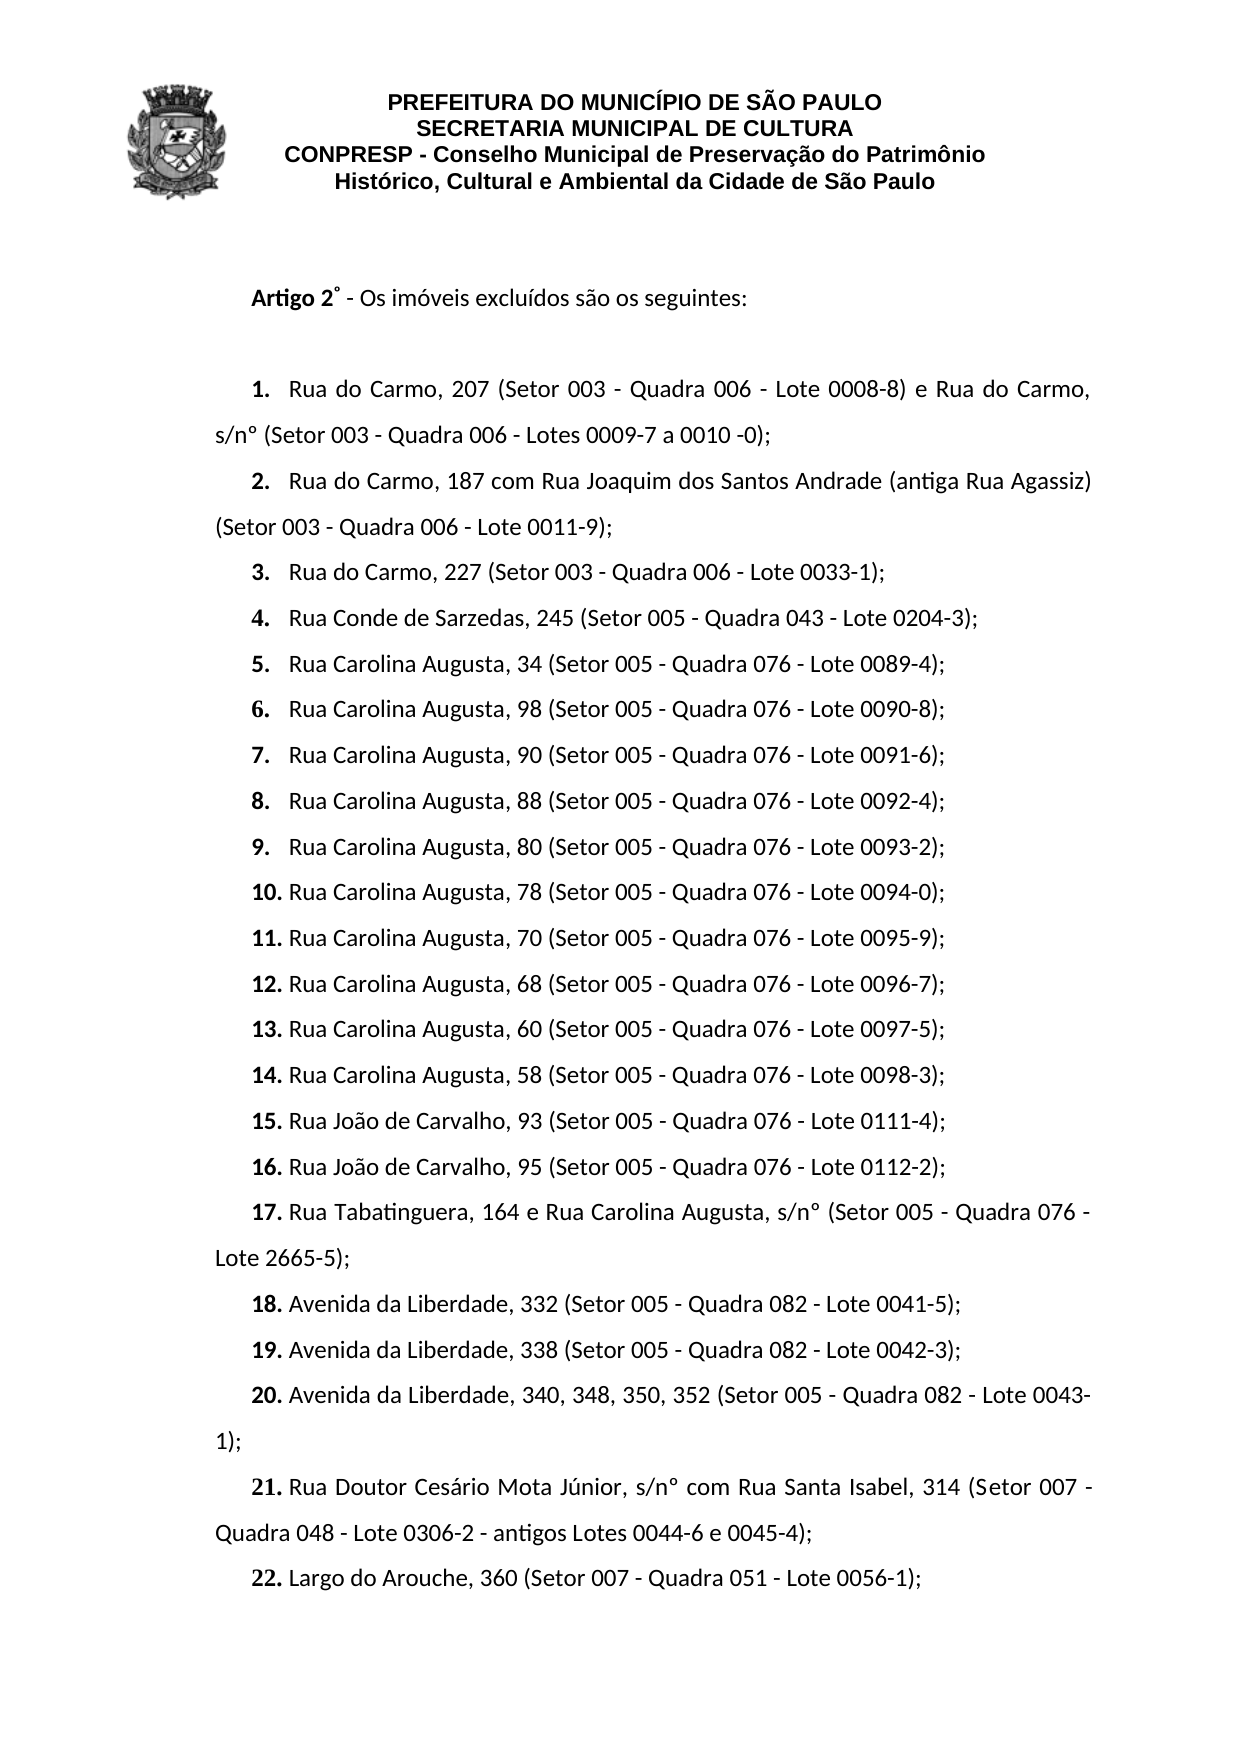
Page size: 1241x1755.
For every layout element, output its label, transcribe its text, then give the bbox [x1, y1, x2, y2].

list Rua Carolina Augusta, 90 (Setor 005 - Quadra 076 - Lote 0091-6); [177, 739, 1093, 770]
list Rua Carolina Augusta, 80 (Setor 005 - Quadra 076 - Lote 0093-2); [177, 831, 1093, 861]
list Rua do Carmo, 207 (Setor 003 - Quadra 006 - Lote 0008-8) e Rua do Carmo, s/nº (Setor 003 - Quadra 006 - Lotes 0009-7 a 0010 -0); [177, 373, 1093, 450]
list Rua Carolina Augusta, 60 (Setor 005 - Quadra 076 - Lote 0097-5); [177, 1014, 1093, 1044]
list Largo do Arouche, 360 (Setor 007 - Quadra 051 - Lote 0056-1); [177, 1562, 1093, 1593]
list Rua Carolina Augusta, 98 (Setor 005 - Quadra 076 - Lote 0090-8); [177, 693, 1093, 724]
list Rua Carolina Augusta, 34 (Setor 005 - Quadra 076 - Lote 0089-4); [177, 648, 1093, 678]
list Avenida da Liberdade, 338 (Setor 005 - Quadra 082 - Lote 0042-3); [177, 1334, 1093, 1364]
list Rua Carolina Augusta, 68 (Setor 005 - Quadra 076 - Lote 0096-7); [177, 968, 1093, 998]
list Rua Carolina Augusta, 70 (Setor 005 - Quadra 076 - Lote 0095-9); [177, 922, 1093, 953]
list Rua João de Carvalho, 93 (Setor 005 - Quadra 076 - Lote 0111-4); [177, 1105, 1093, 1136]
list Rua Carolina Augusta, 58 (Setor 005 - Quadra 076 - Lote 0098-3); [177, 1059, 1093, 1090]
list Avenida da Liberdade, 332 (Setor 005 - Quadra 082 - Lote 0041-5); [177, 1288, 1093, 1318]
list Avenida da Liberdade, 340, 348, 350, 352 (Setor 005 - Quadra 082 - Lote 0043-1); [177, 1379, 1093, 1456]
list Rua João de Carvalho, 95 (Setor 005 - Quadra 076 - Lote 0112-2); [177, 1151, 1093, 1181]
list Rua Doutor Cesário Mota Júnior, s/nº com Rua Santa Isabel, 314 (Setor 007 - Quadra 048 - Lote 0306-2 - antigos Lotes 0044-6 e 0045-4); [177, 1471, 1093, 1547]
list Rua Conde de Sarzedas, 245 (Setor 005 - Quadra 043 - Lote 0204-3); [177, 602, 1093, 633]
list Rua do Carmo, 187 com Rua Joaquim dos Santos Andrade (antiga Rua Agassiz) (Setor 003 - Quadra 006 - Lote 0011-9); [177, 465, 1093, 541]
list Rua do Carmo, 227 (Setor 003 - Quadra 006 - Lote 0033-1); [177, 556, 1093, 587]
list Rua Carolina Augusta, 78 (Setor 005 - Quadra 076 - Lote 0094-0); [177, 876, 1093, 907]
list Rua Tabatinguera, 164 e Rua Carolina Augusta, s/nº (Setor 005 - Quadra 076 - Lote 2665-5); [177, 1197, 1093, 1273]
list Rua Carolina Augusta, 88 (Setor 005 - Quadra 076 - Lote 0092-4); [177, 785, 1093, 816]
text Artigo 2º - Os imóveis excluídos são os seguintes: [177, 282, 1093, 312]
